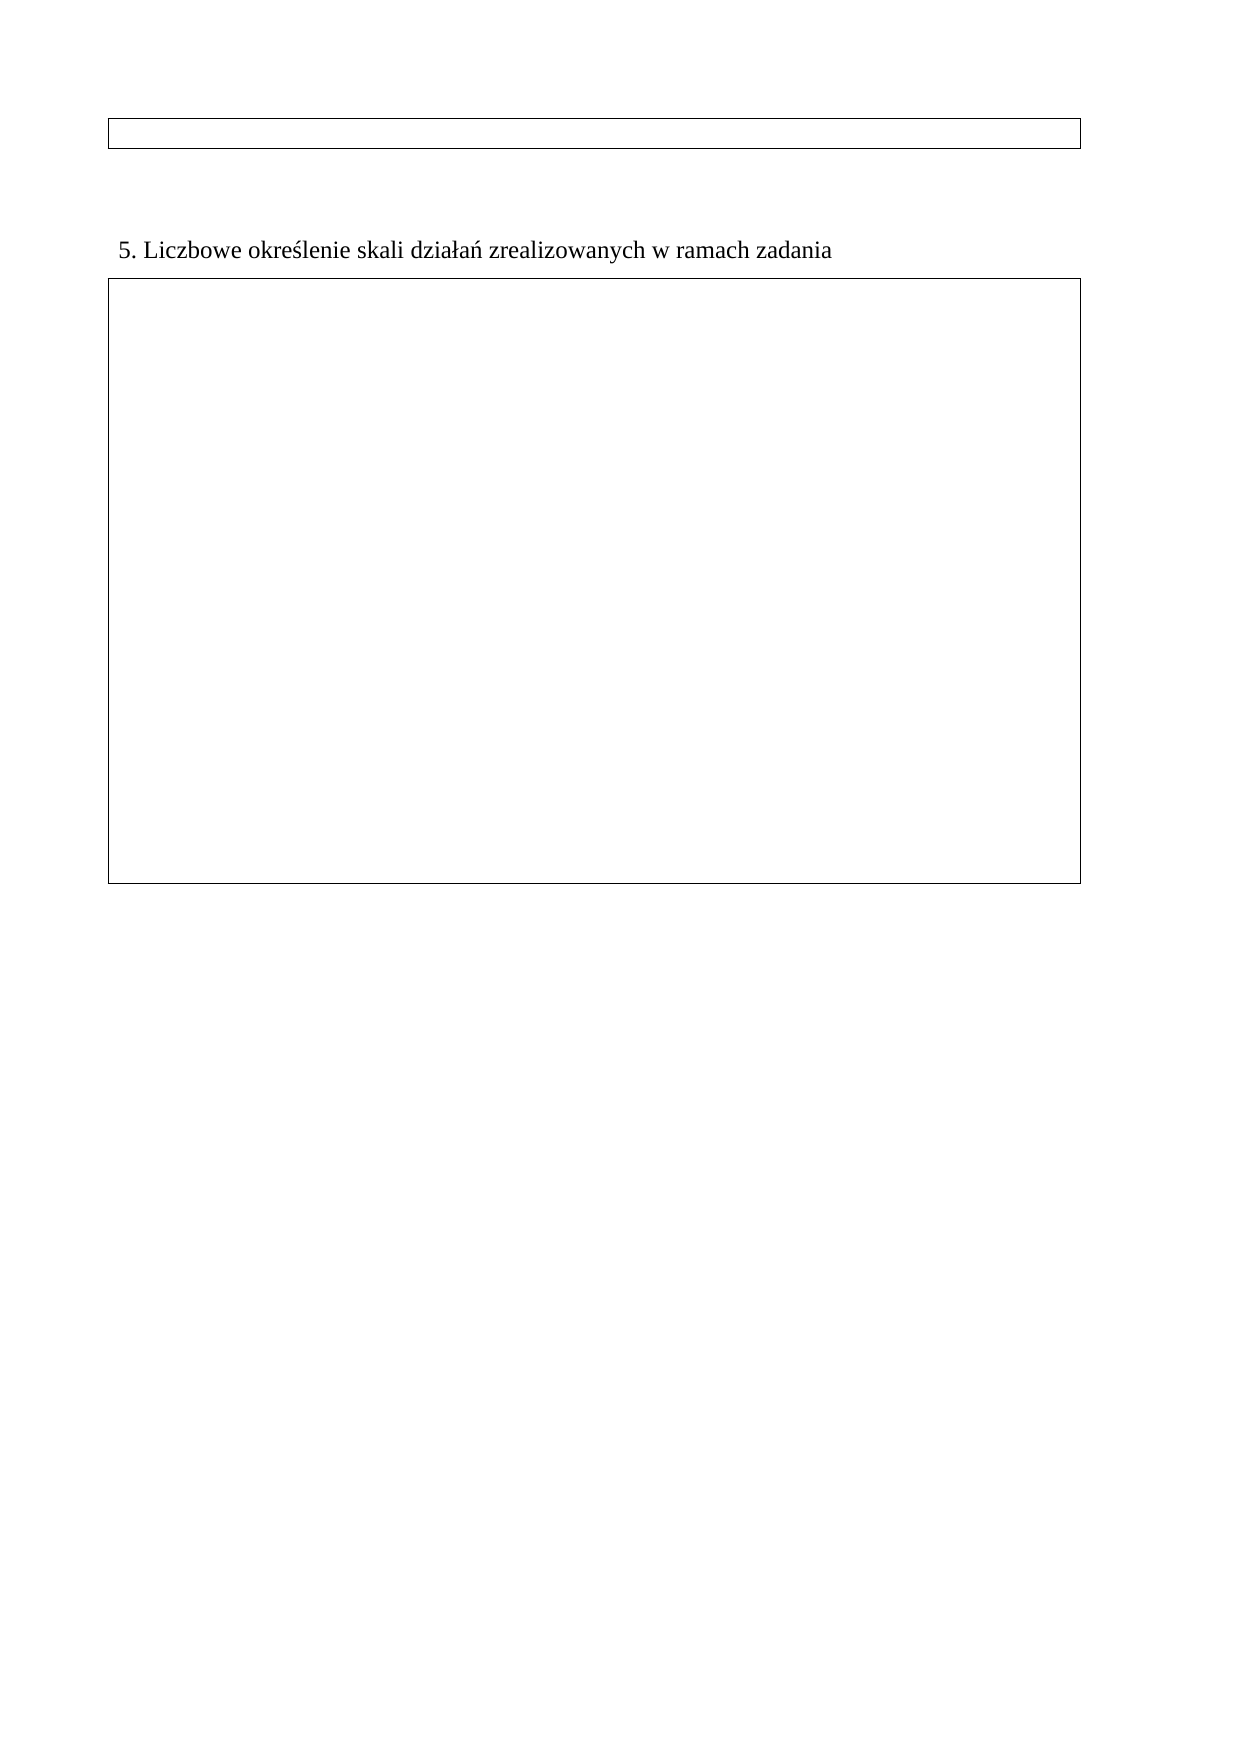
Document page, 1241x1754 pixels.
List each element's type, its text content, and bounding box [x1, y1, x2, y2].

table_header [109, 119, 1038, 148]
table_header [1038, 119, 1080, 148]
table_header [1038, 279, 1080, 883]
text 5. Liczbowe określenie skali działań zrealizowanych w ramach zadania [118, 235, 1122, 264]
table_header [109, 279, 1038, 883]
